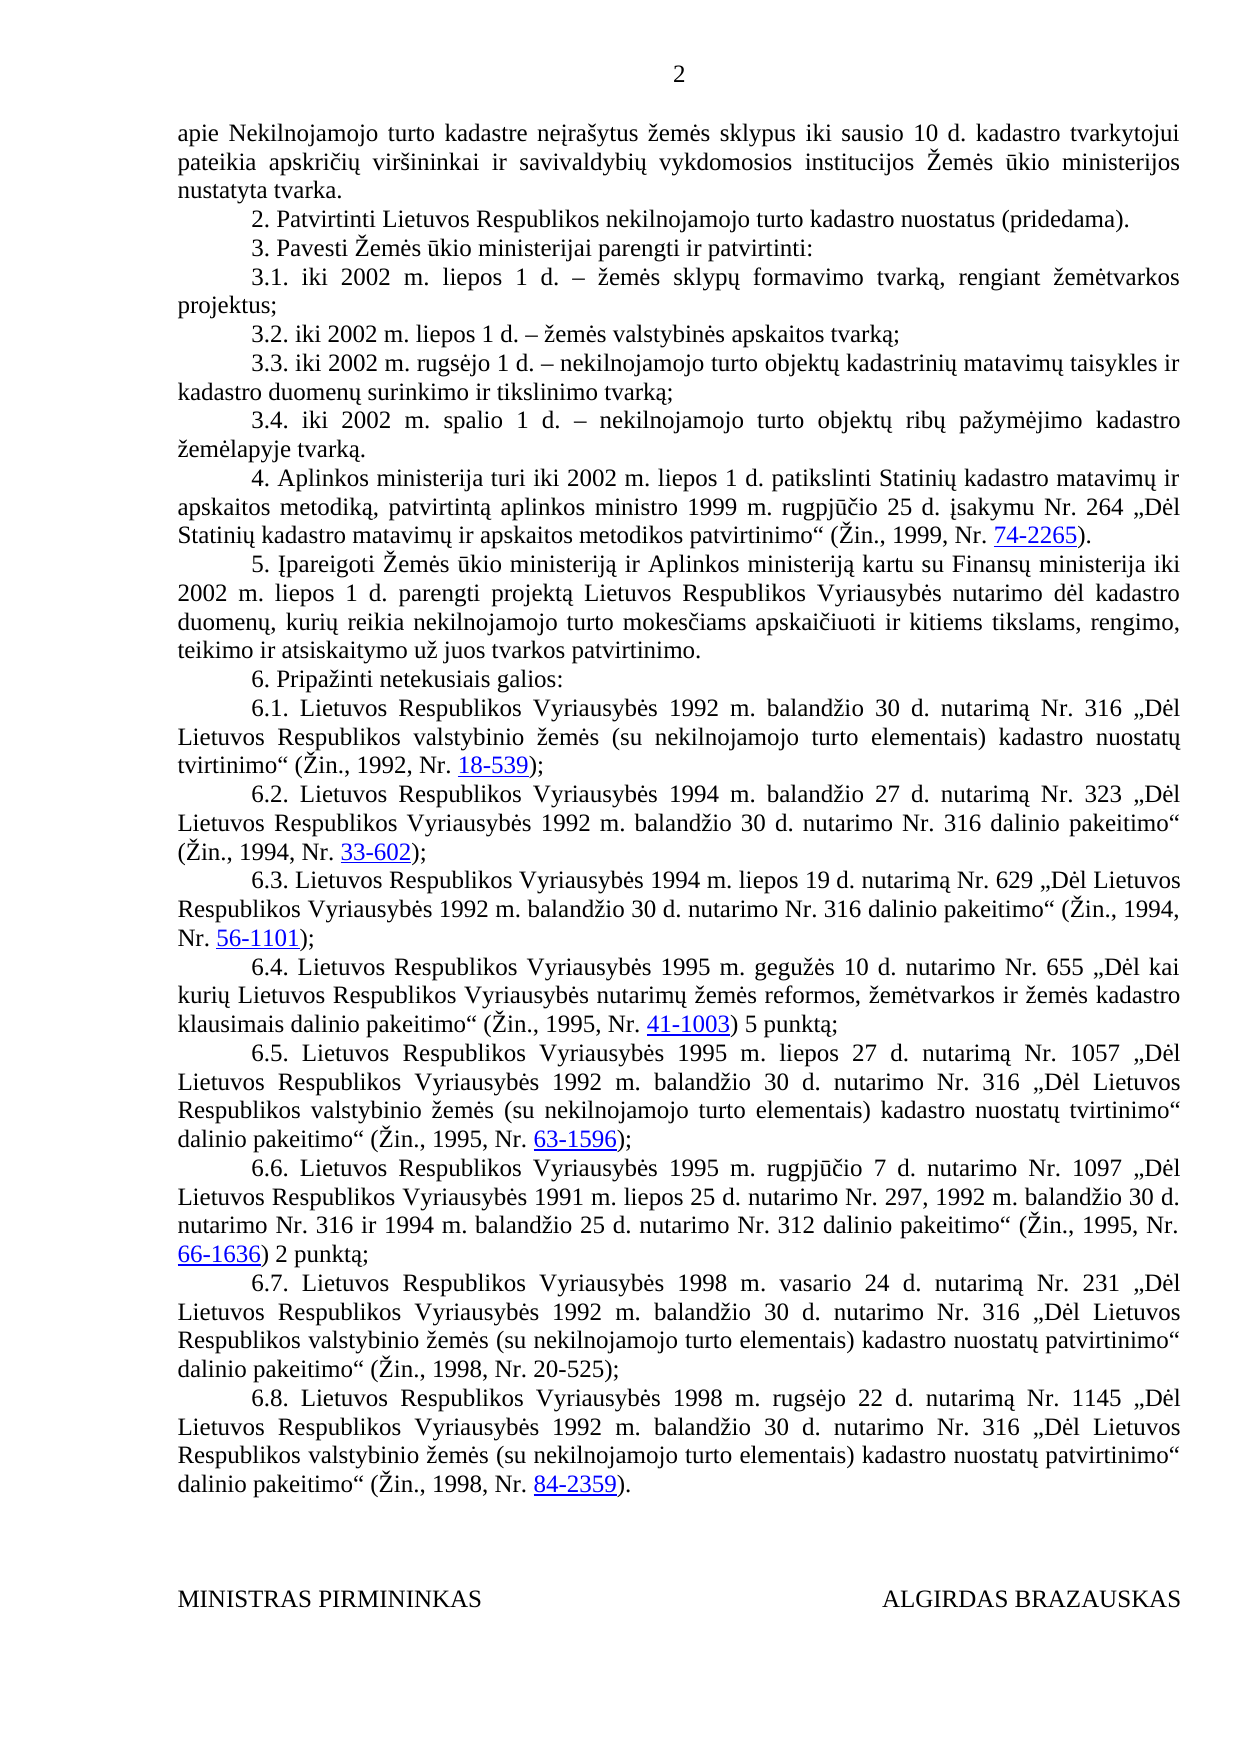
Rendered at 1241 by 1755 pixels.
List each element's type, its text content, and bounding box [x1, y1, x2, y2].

text 3.4. iki 2002 m. spalio 1 d. – nekilnojamojo turto objektų ribų pažymėjimo kadastro žemėlapyje tvarką. [177, 406, 1181, 463]
text 5. Įpareigoti Žemės ūkio ministeriją ir Aplinkos ministeriją kartu su Finansų ministerija iki 2002 m. liepos 1 d. parengti projektą Lietuvos Respublikos Vyriausybės nutarimo dėl kadastro duomenų, kurių reikia nekilnojamojo turto mokesčiams apskaičiuoti ir kitiems tikslams, rengimo, teikimo ir atsiskaitymo už juos tvarkos patvirtinimo. [177, 549, 1181, 664]
text 3.3. iki 2002 m. rugsėjo 1 d. – nekilnojamojo turto objektų kadastrinių matavimų taisykles ir kadastro duomenų surinkimo ir tikslinimo tvarką; [177, 348, 1181, 406]
text 4. Aplinkos ministerija turi iki 2002 m. liepos 1 d. patikslinti Statinių kadastro matavimų ir apskaitos metodiką, patvirtintą aplinkos ministro 1999 m. rugpjūčio 25 d. įsakymu Nr. 264 „Dėl Statinių kadastro matavimų ir apskaitos metodikos patvirtinimo“ (Žin., 1999, Nr. 74-2265). [177, 463, 1181, 549]
text 3. Pavesti Žemės ūkio ministerijai parengti ir patvirtinti: [177, 233, 1181, 262]
text 3.1. iki 2002 m. liepos 1 d. – žemės sklypų formavimo tvarką, rengiant žemėtvarkos projektus; [177, 262, 1181, 319]
text 6.8. Lietuvos Respublikos Vyriausybės 1998 m. rugsėjo 22 d. nutarimą Nr. 1145 „Dėl Lietuvos Respublikos Vyriausybės 1992 m. balandžio 30 d. nutarimo Nr. 316 „Dėl Lietuvos Respublikos valstybinio žemės (su nekilnojamojo turto elementais) kadastro nuostatų patvirtinimo“ dalinio pakeitimo“ (Žin., 1998, Nr. 84-2359). [177, 1383, 1181, 1498]
text 6.4. Lietuvos Respublikos Vyriausybės 1995 m. gegužės 10 d. nutarimo Nr. 655 „Dėl kai kurių Lietuvos Respublikos Vyriausybės nutarimų žemės reformos, žemėtvarkos ir žemės kadastro klausimais dalinio pakeitimo“ (Žin., 1995, Nr. 41-1003) 5 punktą; [177, 952, 1181, 1038]
text 3.2. iki 2002 m. liepos 1 d. – žemės valstybinės apskaitos tvarką; [177, 319, 1181, 348]
text 6.5. Lietuvos Respublikos Vyriausybės 1995 m. liepos 27 d. nutarimą Nr. 1057 „Dėl Lietuvos Respublikos Vyriausybės 1992 m. balandžio 30 d. nutarimo Nr. 316 „Dėl Lietuvos Respublikos valstybinio žemės (su nekilnojamojo turto elementais) kadastro nuostatų tvirtinimo“ dalinio pakeitimo“ (Žin., 1995, Nr. 63-1596); [177, 1038, 1181, 1153]
text Ministras Pirmininkas Algirdas Brazauskas [177, 1584, 1181, 1613]
text 6.2. Lietuvos Respublikos Vyriausybės 1994 m. balandžio 27 d. nutarimą Nr. 323 „Dėl Lietuvos Respublikos Vyriausybės 1992 m. balandžio 30 d. nutarimo Nr. 316 dalinio pakeitimo“ (Žin., 1994, Nr. 33-602); [177, 779, 1181, 866]
text 6.1. Lietuvos Respublikos Vyriausybės 1992 m. balandžio 30 d. nutarimą Nr. 316 „Dėl Lietuvos Respublikos valstybinio žemės (su nekilnojamojo turto elementais) kadastro nuostatų tvirtinimo“ (Žin., 1992, Nr. 18-539); [177, 693, 1181, 779]
text 6. Pripažinti netekusiais galios: [177, 664, 1181, 693]
text 6.7. Lietuvos Respublikos Vyriausybės 1998 m. vasario 24 d. nutarimą Nr. 231 „Dėl Lietuvos Respublikos Vyriausybės 1992 m. balandžio 30 d. nutarimo Nr. 316 „Dėl Lietuvos Respublikos valstybinio žemės (su nekilnojamojo turto elementais) kadastro nuostatų patvirtinimo“ dalinio pakeitimo“ (Žin., 1998, Nr. 20-525); [177, 1268, 1181, 1383]
text apie Nekilnojamojo turto kadastre neįrašytus žemės sklypus iki sausio 10 d. kadastro tvarkytojui pateikia apskričių viršininkai ir savivaldybių vykdomosios institucijos Žemės ūkio ministerijos nustatyta tvarka. [177, 118, 1181, 204]
text 6.3. Lietuvos Respublikos Vyriausybės 1994 m. liepos 19 d. nutarimą Nr. 629 „Dėl Lietuvos Respublikos Vyriausybės 1992 m. balandžio 30 d. nutarimo Nr. 316 dalinio pakeitimo“ (Žin., 1994, Nr. 56-1101); [177, 866, 1181, 952]
text 2. Patvirtinti Lietuvos Respublikos nekilnojamojo turto kadastro nuostatus (pridedama). [177, 204, 1181, 233]
text 6.6. Lietuvos Respublikos Vyriausybės 1995 m. rugpjūčio 7 d. nutarimo Nr. 1097 „Dėl Lietuvos Respublikos Vyriausybės 1991 m. liepos 25 d. nutarimo Nr. 297, 1992 m. balandžio 30 d. nutarimo Nr. 316 ir 1994 m. balandžio 25 d. nutarimo Nr. 312 dalinio pakeitimo“ (Žin., 1995, Nr. 66-1636) 2 punktą; [177, 1153, 1181, 1268]
